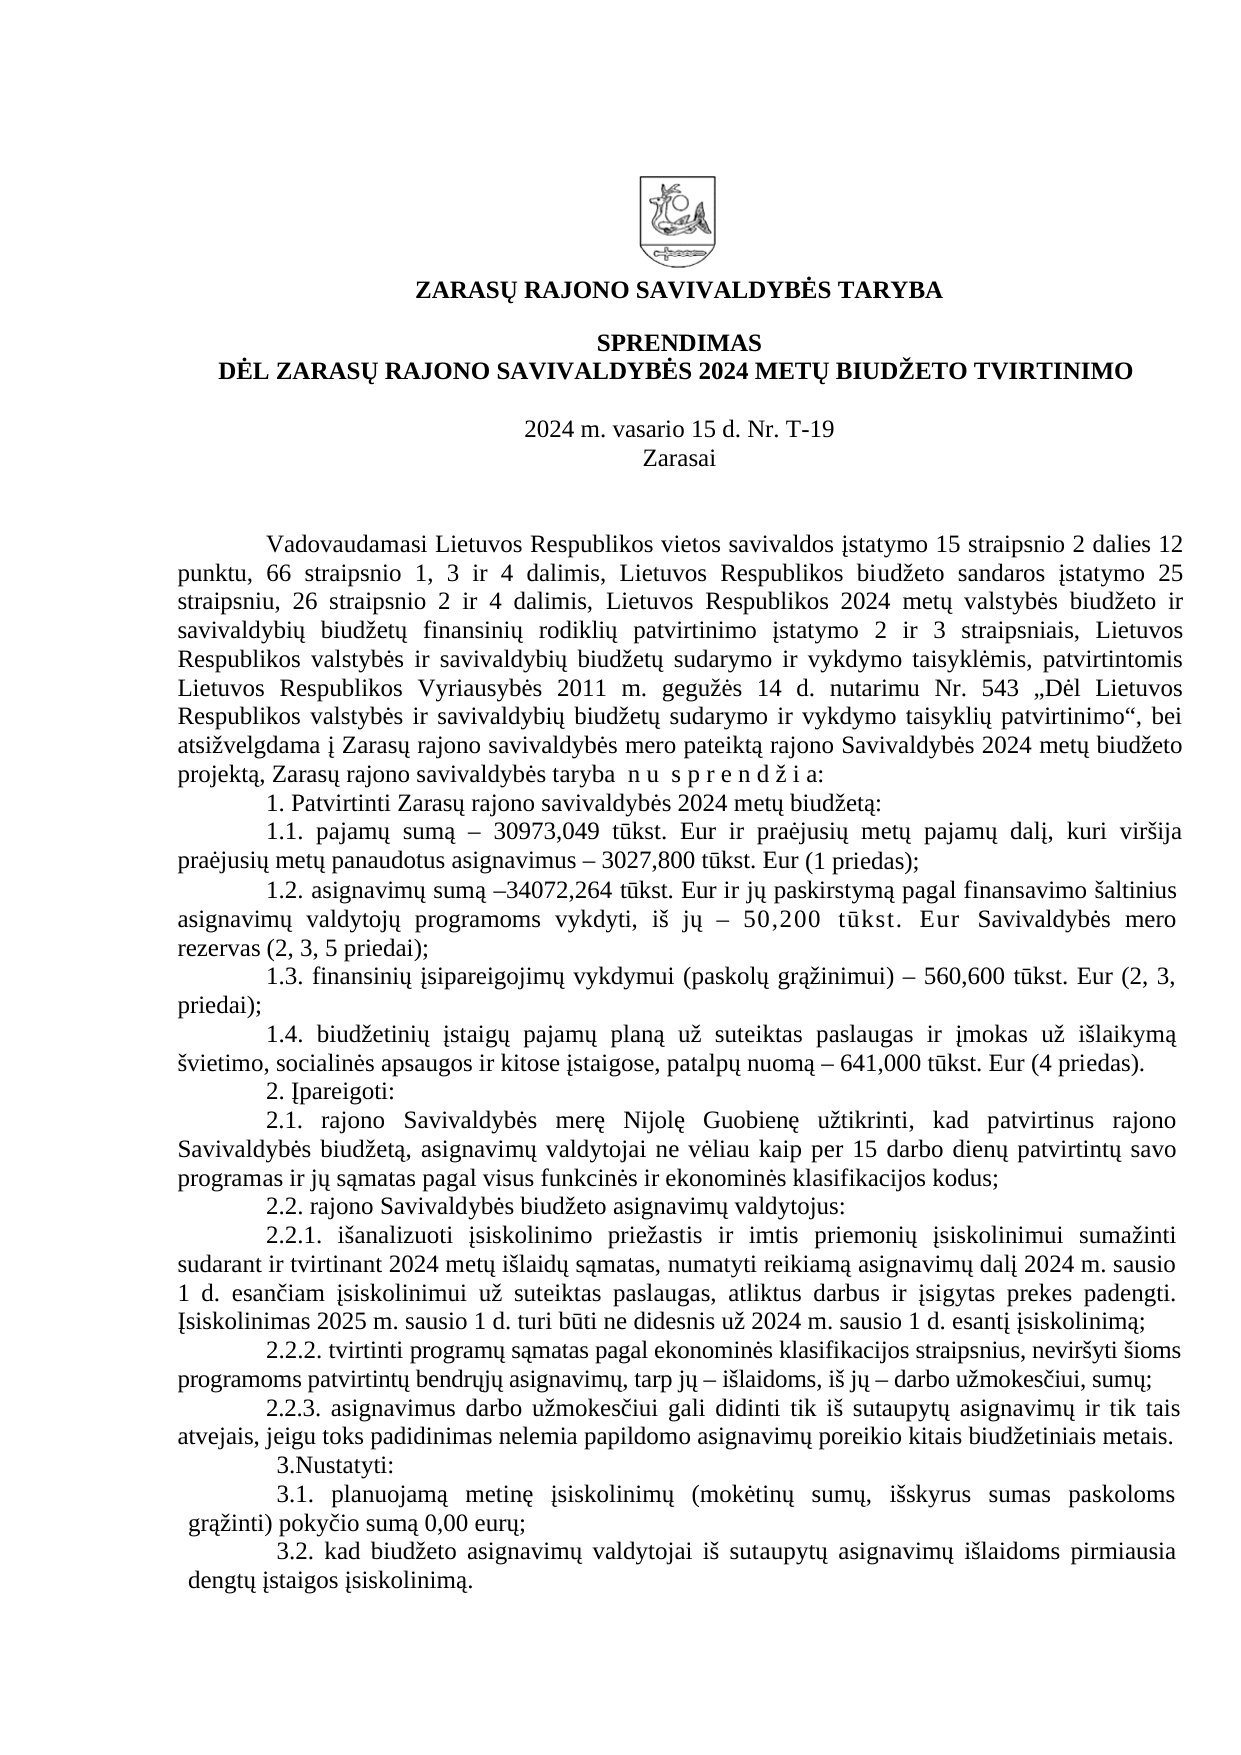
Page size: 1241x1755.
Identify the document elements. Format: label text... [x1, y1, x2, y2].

text 1. Patvirtinti Zarasų rajono savivaldybės 2024 metų biudžetą: [177, 788, 1183, 816]
text Zarasai [177, 443, 1181, 471]
text 2.2.3. asignavimus darbo užmokesčiui gali didinti tik iš sutaupytų asignavimų ir tik tais atvejais, jeigu toks padidinimas nelemia papildomo asignavimų poreikio kitais biudžetiniais metais. [177, 1393, 1181, 1450]
text 2.2. rajono Savivaldybės biudžeto asignavimų valdytojus: [177, 1191, 1177, 1220]
text Vadovaudamasi Lietuvos Respublikos vietos savivaldos įstatymo 15 straipsnio 2 dalies 12 punktu, 66 straipsnio 1, 3 ir 4 dalimis, Lietuvos Respublikos biudžeto sandaros įstatymo 25 straipsniu, 26 straipsnio 2 ir 4 dalimis, Lietuvos Respublikos 2024 metų valstybės biudžeto ir savivaldybių biudžetų finansinių rodiklių patvirtinimo įstatymo 2 ir 3 straipsniais, Lietuvos Respublikos valstybės ir savivaldybių biudžetų sudarymo ir vykdymo taisyklėmis, patvirtintomis Lietuvos Respublikos Vyriausybės 2011 m. gegužės 14 d. nutarimu Nr. 543 „Dėl Lietuvos Respublikos valstybės ir savivaldybių biudžetų sudarymo ir vykdymo taisyklių patvirtinimo“, bei atsižvelgdama į Zarasų rajono savivaldybės mero pateiktą rajono Savivaldybės 2024 metų biudžeto projektą, Zarasų rajono savivaldybės taryba nu s p r e n d ž i a: [177, 529, 1183, 788]
text 3.Nustatyti: [188, 1450, 1176, 1479]
text dėl zARASŲ RAJONO SAVIVALDYBĖS 2024 METŲ BIUDŽETO TVIRTINIMO [177, 356, 1181, 385]
text 3.1. planuojamą metinę įsiskolinimų (mokėtinų sumų, išskyrus sumas paskoloms grąžinti) pokyčio sumą 0,00 eurų; [188, 1479, 1176, 1536]
text Zarasų rajono savivaldybės TARYBA [177, 275, 1181, 304]
text 2.2.2. tvirtinti programų sąmatas pagal ekonominės klasifikacijos straipsnius, neviršyti šioms programoms patvirtintų bendrųjų asignavimų, tarp jų – išlaidoms, iš jų – darbo užmokesčiui, sumų; [177, 1335, 1181, 1393]
text 1.3. finansinių įsipareigojimų vykdymui (paskolų grąžinimui) – 560,600 tūkst. Eur (2, 3, priedai); [177, 961, 1177, 1019]
text 1.1. pajamų sumą – 30973,049 tūkst. Eur ir praėjusių metų pajamų dalį, kuri viršija praėjusių metų panaudotus asignavimus – 3027,800 tūkst. Eur (1 priedas); [177, 816, 1183, 875]
text 1.4. biudžetinių įstaigų pajamų planą už suteiktas paslaugas ir įmokas už išlaikymą švietimo, socialinės apsaugos ir kitose įstaigose, patalpų nuomą – 641,000 tūkst. Eur (4 priedas). [177, 1019, 1176, 1076]
text 1.2. asignavimų sumą –34072,264 tūkst. Eur ir jų paskirstymą pagal finansavimo šaltinius asignavimų valdytojų programoms vykdyti, iš jų – 50,200 tūkst. Eur Savivaldybės mero rezervas (2, 3, 5 priedai); [177, 875, 1177, 961]
text SPRENDIMAS [177, 328, 1181, 356]
text 2024 m. vasario 15 d. Nr. T-19 [177, 414, 1181, 443]
text 2. Įpareigoti: [177, 1076, 1177, 1105]
text 2.1. rajono Savivaldybės merę Nijolę Guobienę užtikrinti, kad patvirtinus rajono Savivaldybės biudžetą, asignavimų valdytojai ne vėliau kaip per 15 darbo dienų patvirtintų savo programas ir jų sąmatas pagal visus funkcinės ir ekonominės klasifikacijos kodus; [177, 1105, 1177, 1191]
text 2.2.1. išanalizuoti įsiskolinimo priežastis ir imtis priemonių įsiskolinimui sumažinti sudarant ir tvirtinant 2024 metų išlaidų sąmatas, numatyti reikiamą asignavimų dalį 2024 m. sausio 1 d. esančiam įsiskolinimui už suteiktas paslaugas, atliktus darbus ir įsigytas prekes padengti. Įsiskolinimas 2025 m. sausio 1 d. turi būti ne didesnis už 2024 m. sausio 1 d. esantį įsiskolinimą; [177, 1220, 1177, 1335]
text 3.2. kad biudžeto asignavimų valdytojai iš sutaupytų asignavimų išlaidoms pirmiausia dengtų įstaigos įsiskolinimą. [188, 1536, 1176, 1594]
